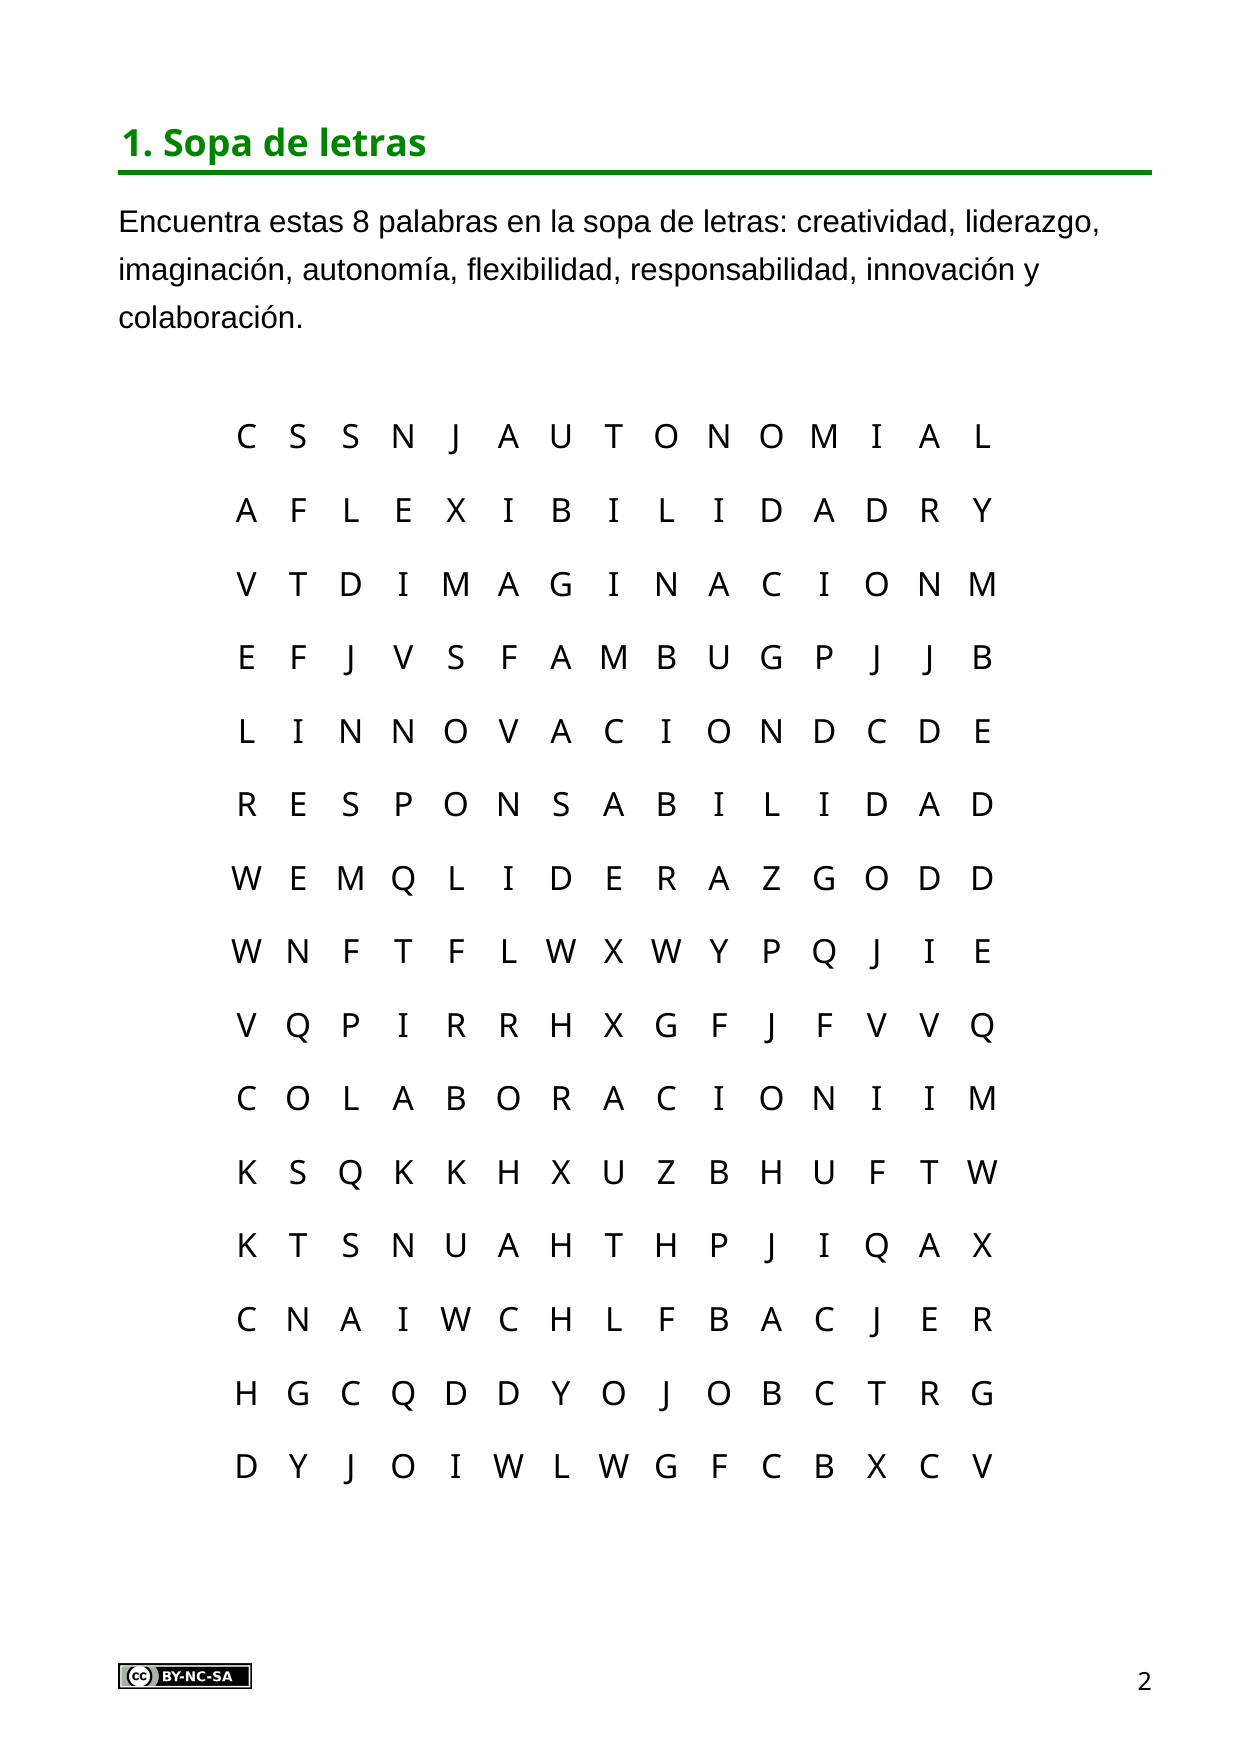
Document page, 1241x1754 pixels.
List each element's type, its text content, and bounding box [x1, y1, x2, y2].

table_cell X [850, 1437, 903, 1511]
table_header A [482, 408, 534, 481]
table_header L [956, 408, 1008, 481]
table_cell B [956, 628, 1008, 702]
table_cell U [429, 1217, 482, 1290]
table_cell D [429, 1364, 482, 1437]
table_cell A [798, 481, 850, 555]
table_cell L [324, 481, 377, 555]
table_cell G [745, 628, 798, 702]
table_cell D [903, 849, 956, 922]
table_cell B [640, 775, 692, 849]
table_cell N [324, 702, 377, 775]
table_cell Y [535, 1364, 587, 1437]
table_cell T [377, 923, 429, 996]
table_cell I [377, 555, 429, 628]
table_cell D [745, 481, 798, 555]
table_cell M [429, 555, 482, 628]
table_cell I [903, 923, 956, 996]
table_cell F [271, 628, 324, 702]
table_cell L [535, 1437, 587, 1511]
table_cell R [903, 1364, 956, 1437]
table_cell P [693, 1217, 745, 1290]
table_cell Q [377, 1364, 429, 1437]
table_cell R [640, 849, 692, 922]
table_header S [324, 408, 377, 481]
table_cell S [324, 775, 377, 849]
table_cell I [903, 1070, 956, 1143]
table_cell A [535, 702, 587, 775]
table_cell G [956, 1364, 1008, 1437]
table_cell L [221, 702, 271, 775]
table_cell W [221, 923, 271, 996]
table_cell H [535, 1217, 587, 1290]
table_cell I [587, 481, 640, 555]
table_cell U [587, 1143, 640, 1217]
table_cell J [745, 1217, 798, 1290]
table_cell A [587, 775, 640, 849]
table_cell O [429, 702, 482, 775]
table_cell P [324, 996, 377, 1069]
table_cell T [587, 1217, 640, 1290]
table_cell R [221, 775, 271, 849]
table_cell F [850, 1143, 903, 1217]
table_cell K [429, 1143, 482, 1217]
table_cell V [221, 555, 271, 628]
table_cell H [535, 1290, 587, 1364]
table_cell O [271, 1070, 324, 1143]
table_cell W [535, 923, 587, 996]
table_cell O [850, 849, 903, 922]
table_cell J [745, 996, 798, 1069]
table_cell C [221, 1070, 271, 1143]
table_cell Y [271, 1437, 324, 1511]
table_cell M [587, 628, 640, 702]
table_cell Q [271, 996, 324, 1069]
text Encuentra estas 8 palabras en la sopa de letras: creatividad, liderazgo, imaginación, autonomía, flexibilidad, responsabilidad, innovación y colaboración. [118, 203, 1152, 335]
table_header N [377, 408, 429, 481]
table_cell K [221, 1217, 271, 1290]
table_cell Y [693, 923, 745, 996]
table_cell B [745, 1364, 798, 1437]
table_cell X [587, 923, 640, 996]
table_cell B [693, 1143, 745, 1217]
table_cell Z [745, 849, 798, 922]
table_cell H [221, 1364, 271, 1437]
table_cell G [640, 1437, 692, 1511]
table_cell O [850, 555, 903, 628]
table_cell D [850, 775, 903, 849]
table_cell I [798, 1217, 850, 1290]
table_cell J [324, 1437, 377, 1511]
table_cell I [482, 849, 534, 922]
table_cell R [535, 1070, 587, 1143]
table_cell I [377, 996, 429, 1069]
table_cell I [693, 1070, 745, 1143]
table_cell L [429, 849, 482, 922]
table_cell N [377, 1217, 429, 1290]
table_cell A [377, 1070, 429, 1143]
table_cell R [429, 996, 482, 1069]
table_cell B [798, 1437, 850, 1511]
table_cell C [850, 702, 903, 775]
table_cell F [640, 1290, 692, 1364]
table_cell C [745, 555, 798, 628]
table_cell D [850, 481, 903, 555]
table_cell Q [377, 849, 429, 922]
table_cell A [903, 1217, 956, 1290]
table_cell I [587, 555, 640, 628]
table_cell L [587, 1290, 640, 1364]
table_cell D [324, 555, 377, 628]
table_cell A [482, 1217, 534, 1290]
table_cell D [956, 775, 1008, 849]
table_cell I [429, 1437, 482, 1511]
table_cell C [324, 1364, 377, 1437]
table_cell I [482, 481, 534, 555]
table_cell W [221, 849, 271, 922]
table_cell F [271, 481, 324, 555]
table_cell V [850, 996, 903, 1069]
table_cell A [693, 849, 745, 922]
table_cell A [535, 628, 587, 702]
table_cell N [271, 923, 324, 996]
picture [118, 1663, 536, 1698]
table_header U [535, 408, 587, 481]
table_cell S [271, 1143, 324, 1217]
table_cell D [903, 702, 956, 775]
table_header O [745, 408, 798, 481]
table_cell I [377, 1290, 429, 1364]
table_cell M [324, 849, 377, 922]
table_cell D [482, 1364, 534, 1437]
table_header I [850, 408, 903, 481]
subtitle 1. Sopa de letras [118, 113, 1152, 170]
table_cell E [271, 775, 324, 849]
table_cell P [798, 628, 850, 702]
table_cell P [745, 923, 798, 996]
table_cell J [850, 628, 903, 702]
table_cell F [798, 996, 850, 1069]
table_cell S [429, 628, 482, 702]
table_cell G [535, 555, 587, 628]
table_cell E [956, 702, 1008, 775]
table_cell N [903, 555, 956, 628]
table_cell O [482, 1070, 534, 1143]
table_cell P [377, 775, 429, 849]
table_cell C [587, 702, 640, 775]
table_cell G [271, 1364, 324, 1437]
table_cell F [693, 1437, 745, 1511]
table_cell I [693, 775, 745, 849]
table_cell L [640, 481, 692, 555]
table_cell H [640, 1217, 692, 1290]
table_header S [271, 408, 324, 481]
table_cell E [956, 923, 1008, 996]
table_cell D [535, 849, 587, 922]
table_cell I [798, 775, 850, 849]
table_cell X [429, 481, 482, 555]
table_cell H [535, 996, 587, 1069]
table_cell Y [956, 481, 1008, 555]
table_cell S [535, 775, 587, 849]
table_cell E [221, 628, 271, 702]
table_cell R [903, 481, 956, 555]
table_cell J [640, 1364, 692, 1437]
table_cell A [903, 775, 956, 849]
table_cell C [640, 1070, 692, 1143]
table_cell J [324, 628, 377, 702]
table_cell K [221, 1143, 271, 1217]
table_header O [640, 408, 692, 481]
table_cell Z [640, 1143, 692, 1217]
table_cell T [903, 1143, 956, 1217]
table_cell F [324, 923, 377, 996]
table_cell V [903, 996, 956, 1069]
table_cell I [850, 1070, 903, 1143]
table_cell W [482, 1437, 534, 1511]
table_cell F [429, 923, 482, 996]
table_cell T [850, 1364, 903, 1437]
table_cell A [587, 1070, 640, 1143]
table_cell X [535, 1143, 587, 1217]
table_cell W [640, 923, 692, 996]
table_cell K [377, 1143, 429, 1217]
table_cell F [482, 628, 534, 702]
table_cell V [482, 702, 534, 775]
table_cell O [377, 1437, 429, 1511]
table_cell W [956, 1143, 1008, 1217]
table_cell B [693, 1290, 745, 1364]
table_cell B [535, 481, 587, 555]
table_cell C [221, 1290, 271, 1364]
table_cell A [693, 555, 745, 628]
table_cell A [324, 1290, 377, 1364]
table_cell E [377, 481, 429, 555]
table_cell I [640, 702, 692, 775]
table_cell O [429, 775, 482, 849]
table_cell R [482, 996, 534, 1069]
table_cell E [903, 1290, 956, 1364]
table_cell A [221, 481, 271, 555]
table_cell E [587, 849, 640, 922]
table_cell O [587, 1364, 640, 1437]
table_cell N [271, 1290, 324, 1364]
table_cell U [798, 1143, 850, 1217]
table_cell A [482, 555, 534, 628]
table_cell W [429, 1290, 482, 1364]
table_cell Q [850, 1217, 903, 1290]
table_cell L [745, 775, 798, 849]
table_header C [221, 408, 271, 481]
table_cell N [482, 775, 534, 849]
table_cell S [324, 1217, 377, 1290]
table_cell D [221, 1437, 271, 1511]
table_header N [693, 408, 745, 481]
table_cell N [745, 702, 798, 775]
table_cell R [956, 1290, 1008, 1364]
table_cell Q [956, 996, 1008, 1069]
table_cell V [377, 628, 429, 702]
table_cell C [482, 1290, 534, 1364]
table_cell J [903, 628, 956, 702]
table_cell B [429, 1070, 482, 1143]
table_header A [903, 408, 956, 481]
table_cell C [798, 1364, 850, 1437]
table_cell T [271, 1217, 324, 1290]
table_cell V [221, 996, 271, 1069]
table_cell X [587, 996, 640, 1069]
table_cell U [693, 628, 745, 702]
table_cell H [482, 1143, 534, 1217]
table_cell M [956, 555, 1008, 628]
table_cell Q [798, 923, 850, 996]
table_cell C [745, 1437, 798, 1511]
table_cell I [693, 481, 745, 555]
table_cell A [745, 1290, 798, 1364]
table_cell O [693, 1364, 745, 1437]
table_cell G [640, 996, 692, 1069]
table_cell I [271, 702, 324, 775]
table_cell D [956, 849, 1008, 922]
table_cell D [798, 702, 850, 775]
table_cell W [587, 1437, 640, 1511]
table_header J [429, 408, 482, 481]
table_cell N [798, 1070, 850, 1143]
table_cell O [745, 1070, 798, 1143]
table_cell G [798, 849, 850, 922]
table_cell T [271, 555, 324, 628]
table_cell O [693, 702, 745, 775]
table_cell N [640, 555, 692, 628]
table_cell J [850, 1290, 903, 1364]
table_cell X [956, 1217, 1008, 1290]
table_cell E [271, 849, 324, 922]
table_cell L [482, 923, 534, 996]
table_cell F [693, 996, 745, 1069]
table_cell C [798, 1290, 850, 1364]
table_cell N [377, 702, 429, 775]
table_header T [587, 408, 640, 481]
table_cell J [850, 923, 903, 996]
table_cell B [640, 628, 692, 702]
table_cell Q [324, 1143, 377, 1217]
table_cell V [956, 1437, 1008, 1511]
table_cell C [903, 1437, 956, 1511]
table_cell L [324, 1070, 377, 1143]
table_cell M [956, 1070, 1008, 1143]
table_header M [798, 408, 850, 481]
table_cell H [745, 1143, 798, 1217]
table_cell I [798, 555, 850, 628]
